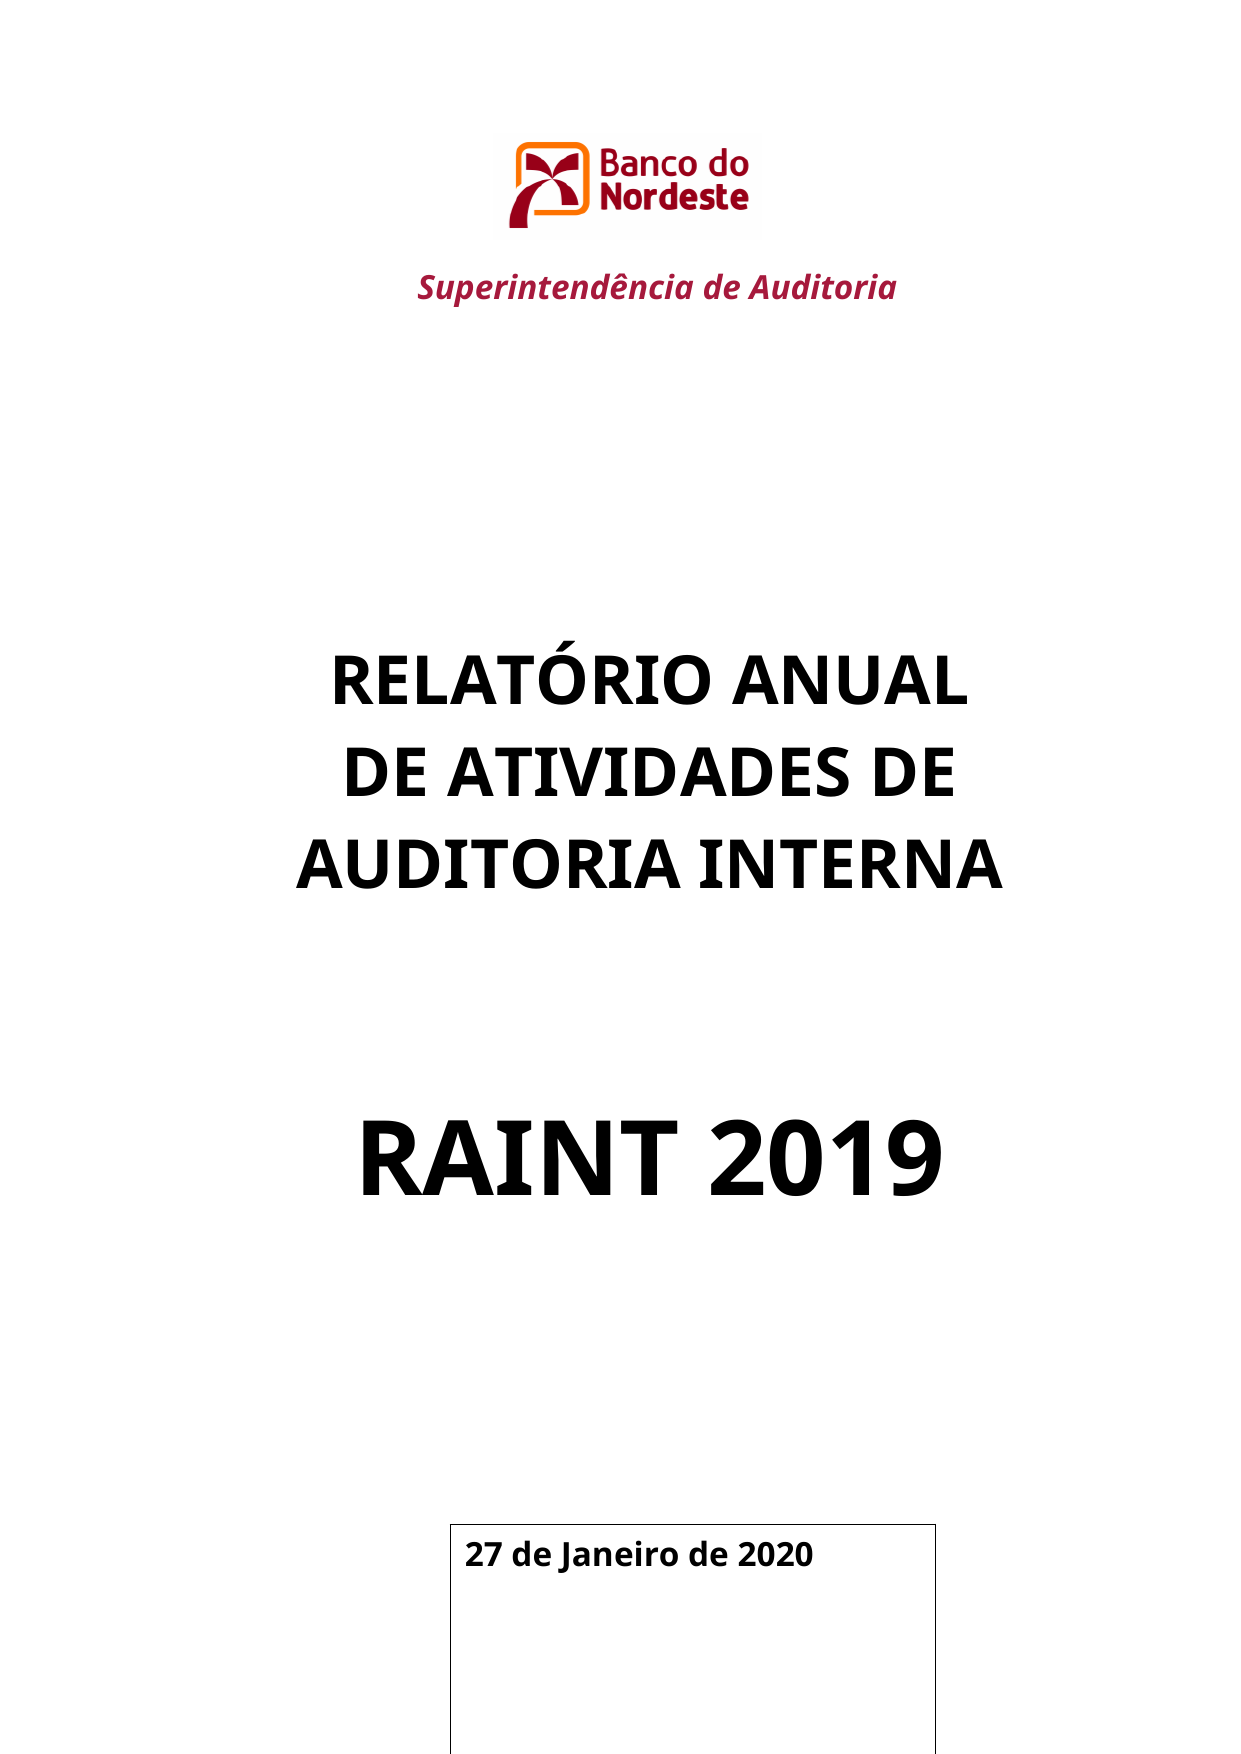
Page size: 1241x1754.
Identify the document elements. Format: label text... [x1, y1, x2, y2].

text 27 de Janeiro de 2020 [464, 1531, 920, 1577]
text AUDITORIA INTERNA [177, 816, 1122, 908]
text RAINT 2019 [177, 1084, 1122, 1226]
text DE ATIVIDADES DE [177, 724, 1122, 816]
text RELATÓRIO ANUAL [177, 632, 1122, 724]
text Superintendência de Auditoria [177, 263, 1137, 309]
